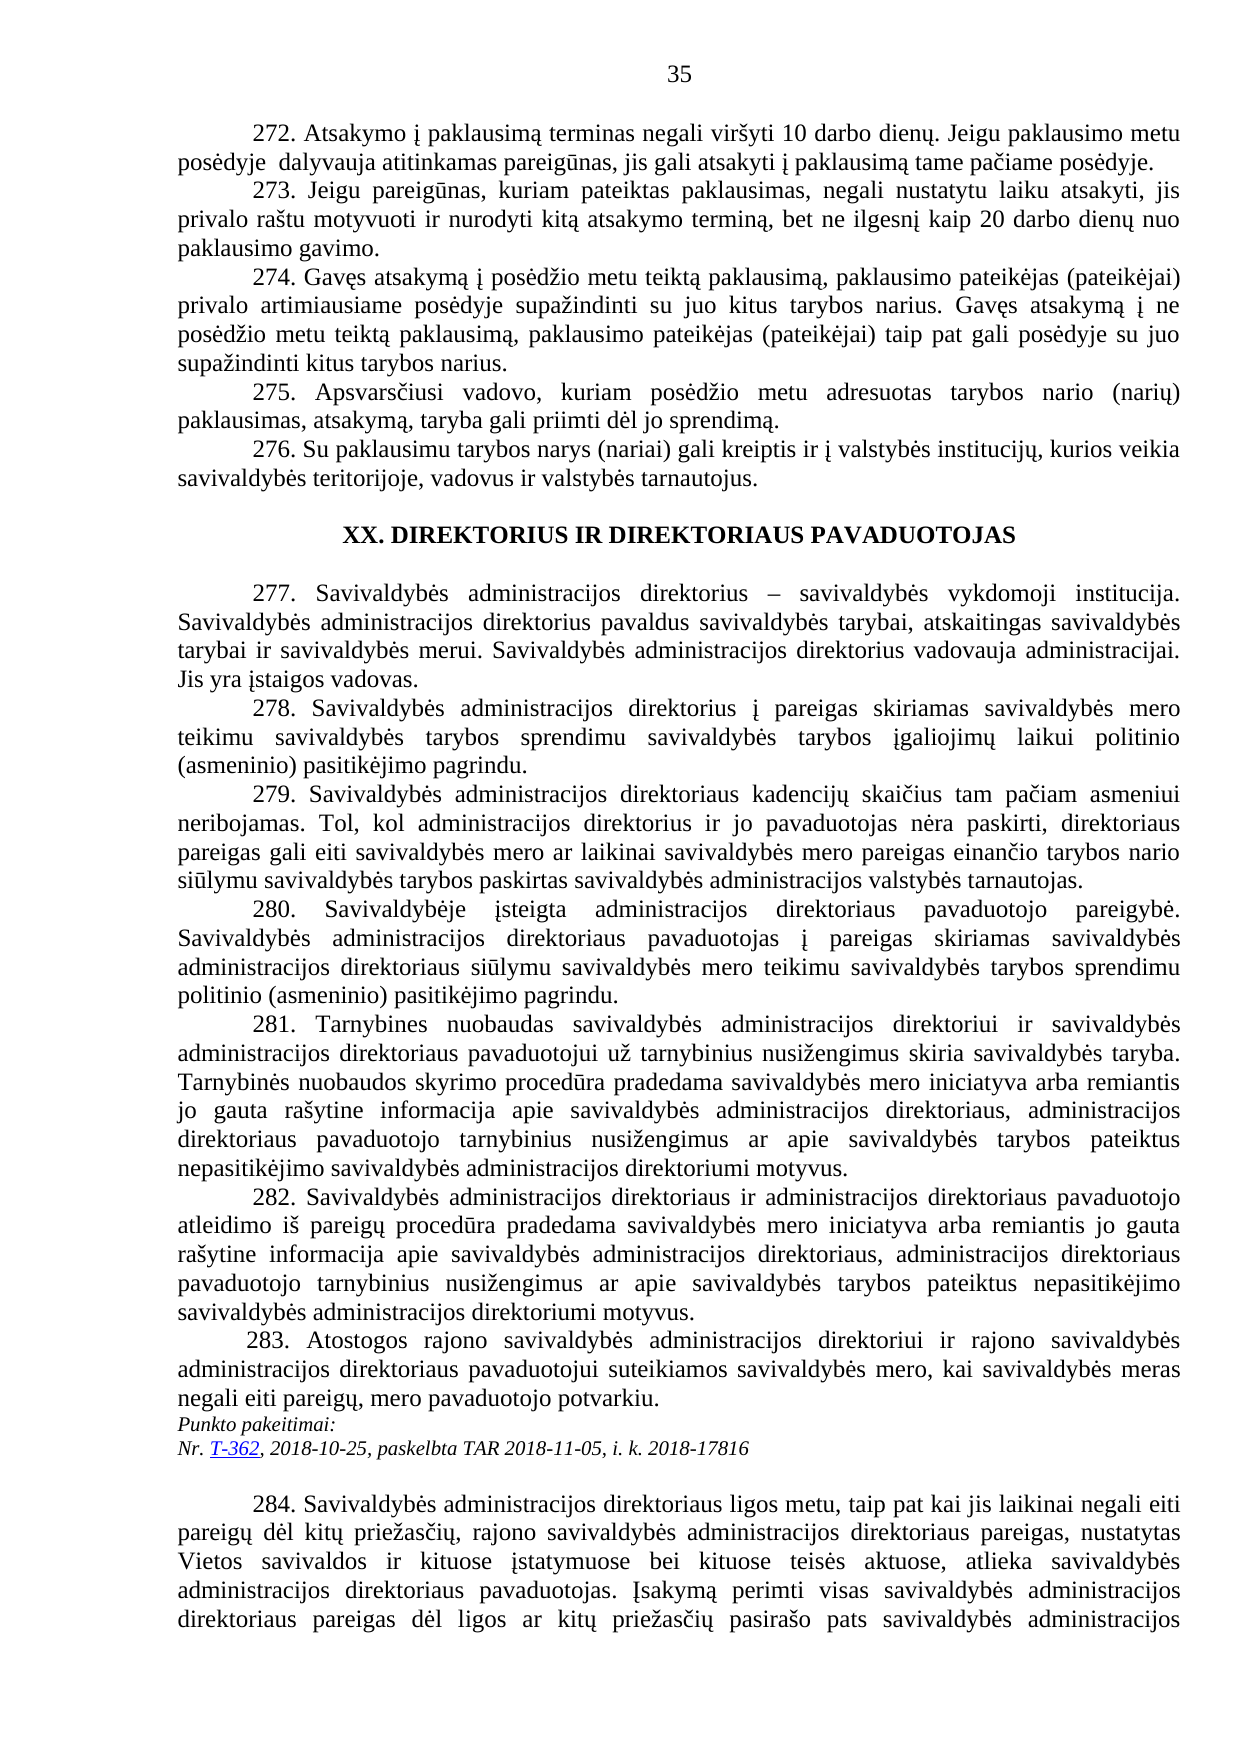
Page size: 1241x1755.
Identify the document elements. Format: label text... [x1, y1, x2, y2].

text 275. Apsvarsčiusi vadovo, kuriam posėdžio metu adresuotas tarybos nario (narių) paklausimas, atsakymą, taryba gali priimti dėl jo sprendimą. [177, 377, 1181, 434]
text 276. Su paklausimu tarybos narys (nariai) gali kreiptis ir į valstybės institucijų, kurios veikia savivaldybės teritorijoje, vadovus ir valstybės tarnautojus. [177, 434, 1181, 492]
text 281. Tarnybines nuobaudas savivaldybės administracijos direktoriui ir savivaldybės administracijos direktoriaus pavaduotojui už tarnybinius nusižengimus skiria savivaldybės taryba. Tarnybinės nuobaudos skyrimo procedūra pradedama savivaldybės mero iniciatyva arba remiantis jo gauta rašytine informacija apie savivaldybės administracijos direktoriaus, administracijos direktoriaus pavaduotojo tarnybinius nusižengimus ar apie savivaldybės tarybos pateiktus nepasitikėjimo savivaldybės administracijos direktoriumi motyvus. [177, 1009, 1181, 1182]
text 273. Jeigu pareigūnas, kuriam pateiktas paklausimas, negali nustatytu laiku atsakyti, jis privalo raštu motyvuoti ir nurodyti kitą atsakymo terminą, bet ne ilgesnį kaip 20 darbo dienų nuo paklausimo gavimo. [177, 176, 1181, 262]
text 284. Savivaldybės administracijos direktoriaus ligos metu, taip pat kai jis laikinai negali eiti pareigų dėl kitų priežasčių, rajono savivaldybės administracijos direktoriaus pareigas, nustatytas Vietos savivaldos ir kituose įstatymuose bei kituose teisės aktuose, atlieka savivaldybės administracijos direktoriaus pavaduotojas. Įsakymą perimti visas savivaldybės administracijos direktoriaus pareigas dėl ligos ar kitų priežasčių pasirašo pats savivaldybės administracijos [177, 1489, 1181, 1632]
text 283. Atostogos rajono savivaldybės administracijos direktoriui ir rajono savivaldybės administracijos direktoriaus pavaduotojui suteikiamos savivaldybės mero, kai savivaldybės meras negali eiti pareigų, mero pavaduotojo potvarkiu. [177, 1326, 1181, 1412]
text 282. Savivaldybės administracijos direktoriaus ir administracijos direktoriaus pavaduotojo atleidimo iš pareigų procedūra pradedama savivaldybės mero iniciatyva arba remiantis jo gauta rašytine informacija apie savivaldybės administracijos direktoriaus, administracijos direktoriaus pavaduotojo tarnybinius nusižengimus ar apie savivaldybės tarybos pateiktus nepasitikėjimo savivaldybės administracijos direktoriumi motyvus. [177, 1182, 1181, 1326]
text Punkto pakeitimai: [177, 1412, 1181, 1436]
text 280. Savivaldybėje įsteigta administracijos direktoriaus pavaduotojo pareigybė. Savivaldybės administracijos direktoriaus pavaduotojas į pareigas skiriamas savivaldybės administracijos direktoriaus siūlymu savivaldybės mero teikimu savivaldybės tarybos sprendimu politinio (asmeninio) pasitikėjimo pagrindu. [177, 894, 1181, 1009]
text 274. Gavęs atsakymą į posėdžio metu teiktą paklausimą, paklausimo pateikėjas (pateikėjai) privalo artimiausiame posėdyje supažindinti su juo kitus tarybos narius. Gavęs atsakymą į ne posėdžio metu teiktą paklausimą, paklausimo pateikėjas (pateikėjai) taip pat gali posėdyje su juo supažindinti kitus tarybos narius. [177, 262, 1181, 377]
text 279. Savivaldybės administracijos direktoriaus kadencijų skaičius tam pačiam asmeniui neribojamas. Tol, kol administracijos direktorius ir jo pavaduotojas nėra paskirti, direktoriaus pareigas gali eiti savivaldybės mero ar laikinai savivaldybės mero pareigas einančio tarybos nario siūlymu savivaldybės tarybos paskirtas savivaldybės administracijos valstybės tarnautojas. [177, 779, 1181, 894]
text 278. Savivaldybės administracijos direktorius į pareigas skiriamas savivaldybės mero teikimu savivaldybės tarybos sprendimu savivaldybės tarybos įgaliojimų laikui politinio (asmeninio) pasitikėjimo pagrindu. [177, 693, 1181, 779]
text Nr. T-362, 2018-10-25, paskelbta TAR 2018-11-05, i. k. 2018-17816 [177, 1436, 1181, 1460]
text 277. Savivaldybės administracijos direktorius – savivaldybės vykdomoji institucija. Savivaldybės administracijos direktorius pavaldus savivaldybės tarybai, atskaitingas savivaldybės tarybai ir savivaldybės merui. Savivaldybės administracijos direktorius vadovauja administracijai. Jis yra įstaigos vadovas. [177, 578, 1181, 693]
text 272. Atsakymo į paklausimą terminas negali viršyti 10 darbo dienų. Jeigu paklausimo metu posėdyje dalyvauja atitinkamas pareigūnas, jis gali atsakyti į paklausimą tame pačiame posėdyje. [177, 118, 1181, 176]
text XX. DIREKTORIUS IR DIREKTORIAUS PAVADUOTOJAS [177, 521, 1181, 549]
